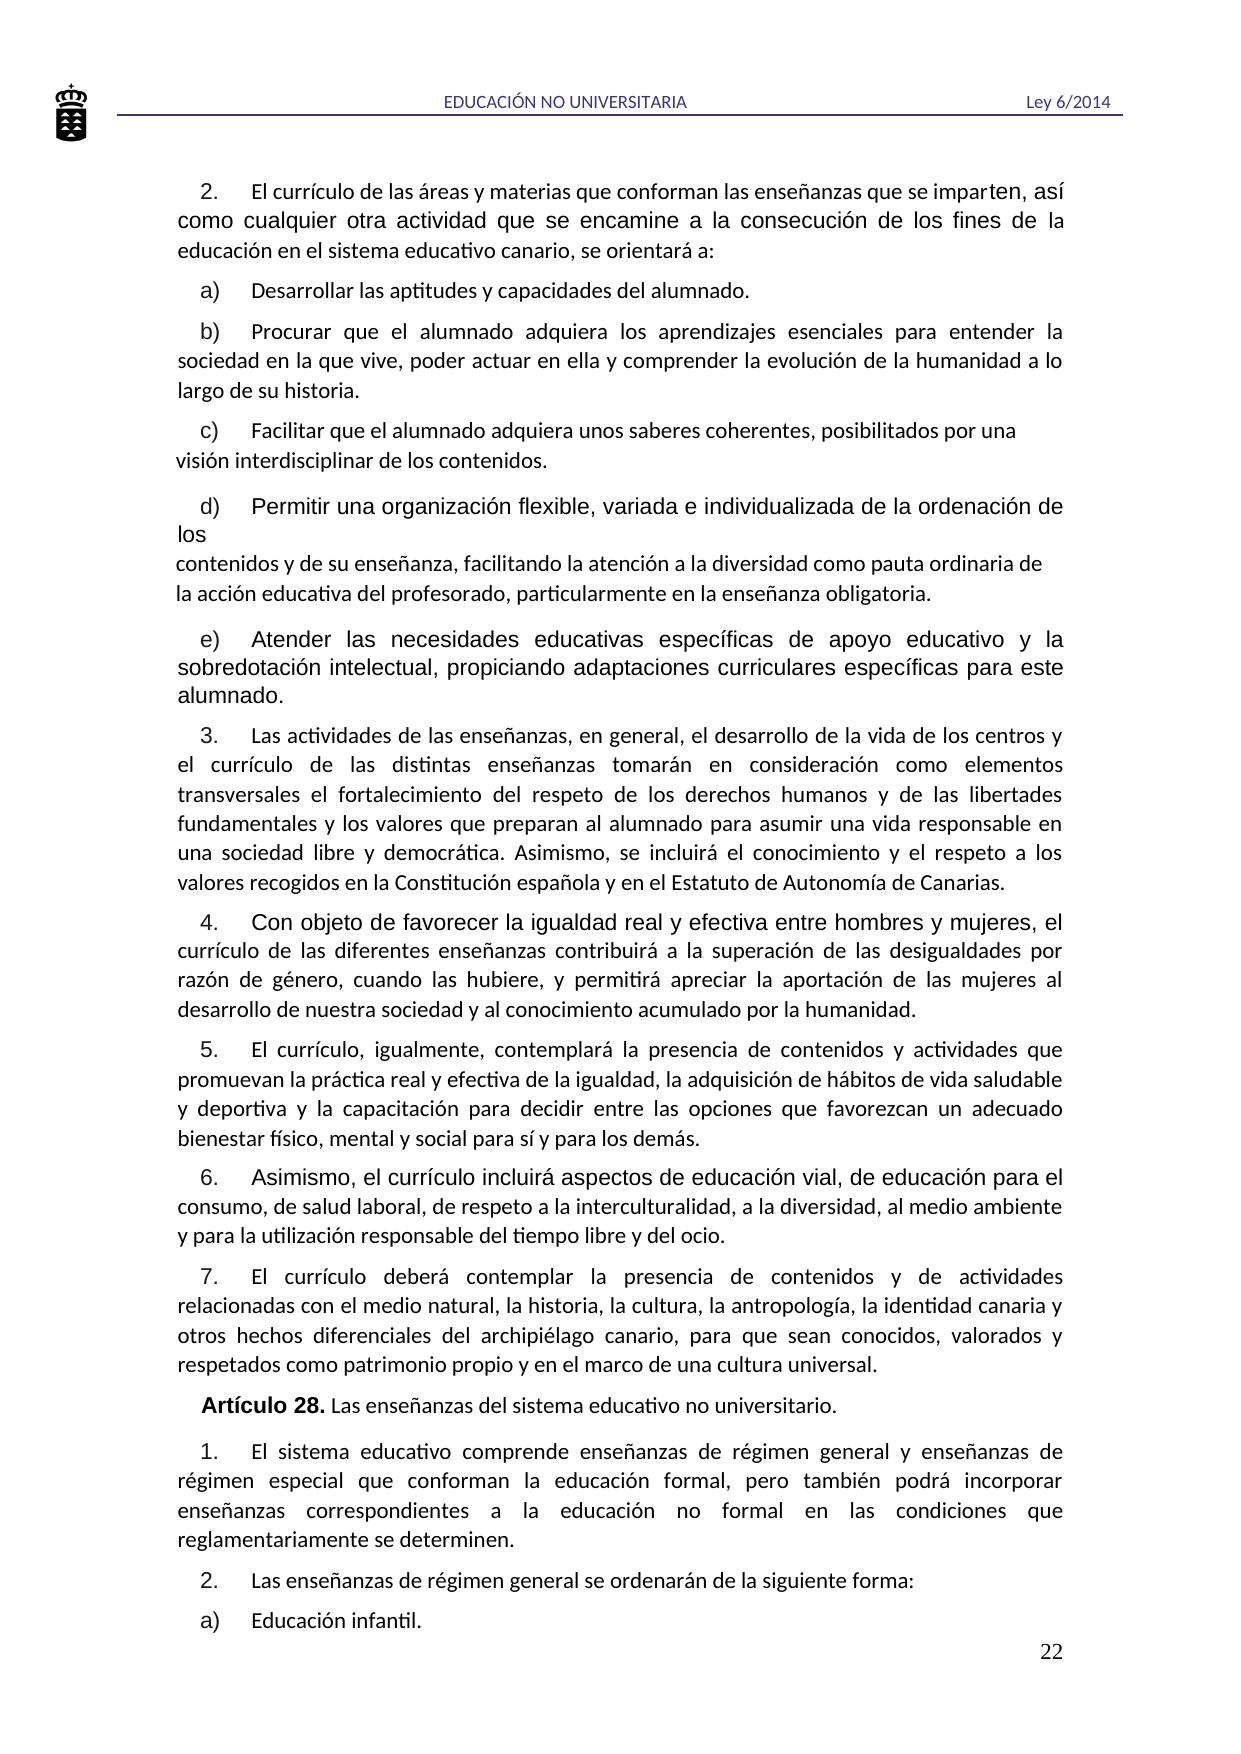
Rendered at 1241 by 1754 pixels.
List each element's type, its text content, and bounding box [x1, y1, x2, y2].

list El currículo deberá contemplar la presencia de contenidos y de actividades relacionadas con el medio natural, la historia, la cultura, la antropología, la identidad canaria y otros hechos diferenciales del archipiélago canario, para que sean conocidos, valorados y respetados como patrimonio propio y en el marco de una cultura universal. [177, 1262, 1064, 1378]
text contenidos y de su enseñanza, facilitando la atención a la diversidad como pauta ordinaria de la acción educativa del profesorado, particularmente en la enseñanza obligatoria. [176, 549, 1064, 607]
list Atender las necesidades educativas específicas de apoyo educativo y la sobredotación intelectual, propiciando adaptaciones curriculares específicas para este alumnado. [177, 626, 1064, 708]
list El currículo de las áreas y materias que conforman las enseñanzas que se imparten, así como cualquier otra actividad que se encamine a la consecución de los fines de la educación en el sistema educativo canario, se orientará a: [177, 177, 1064, 264]
list Asimismo, el currículo incluirá aspectos de educación vial, de educación para el consumo, de salud laboral, de respeto a la interculturalidad, a la diversidad, al medio ambiente y para la utilización responsable del tiempo libre y del ocio. [177, 1164, 1064, 1249]
list Desarrollar las aptitudes y capacidades del alumnado. [177, 277, 1064, 304]
list Las enseñanzas de régimen general se ordenarán de la siguiente forma: [177, 1566, 1064, 1594]
list El currículo, igualmente, contemplará la presencia de contenidos y actividades que promuevan la práctica real y efectiva de la igualdad, la adquisición de hábitos de vida saludable y deportiva y la capacitación para decidir entre las opciones que favorezcan un adecuado bienestar físico, mental y social para sí y para los demás. [177, 1036, 1064, 1152]
list El sistema educativo comprende enseñanzas de régimen general y enseñanzas de régimen especial que conforman la educación formal, pero también podrá incorporar enseñanzas correspondientes a la educación no formal en las condiciones que reglamentariamente se determinen. [177, 1437, 1064, 1553]
list Las actividades de las enseñanzas, en general, el desarrollo de la vida de los centros y el currículo de las distintas enseñanzas tomarán en consideración como elementos transversales el fortalecimiento del respeto de los derechos humanos y de las libertades fundamentales y los valores que preparan al alumnado para asumir una vida responsable en una sociedad libre y democrática. Asimismo, se incluirá el conocimiento y el respeto a los valores recogidos en la Constitución española y en el Estatuto de Autonomía de Canarias. [177, 721, 1064, 896]
list Con objeto de favorecer la igualdad real y efectiva entre hombres y mujeres, el currículo de las diferentes enseñanzas contribuirá a la superación de las desigualdades por razón de género, cuando las hubiere, y permitirá apreciar la aportación de las mujeres al desarrollo de nuestra sociedad y al conocimiento acumulado por la humanidad. [177, 908, 1064, 1023]
text Artículo 28. Las enseñanzas del sistema educativo no universitario. [201, 1391, 1064, 1419]
list Educación infantil. [177, 1607, 1064, 1635]
list Permitir una organización flexible, variada e individualizada de la ordenación de los [177, 493, 1064, 547]
list Facilitar que el alumnado adquiera unos saberes coherentes, posibilitados por una [177, 417, 1064, 444]
list Procurar que el alumnado adquiera los aprendizajes esenciales para entender la sociedad en la que vive, poder actuar en ella y comprender la evolución de la humanidad a lo largo de su historia. [177, 317, 1064, 404]
text visión interdisciplinar de los contenidos. [176, 447, 1064, 474]
